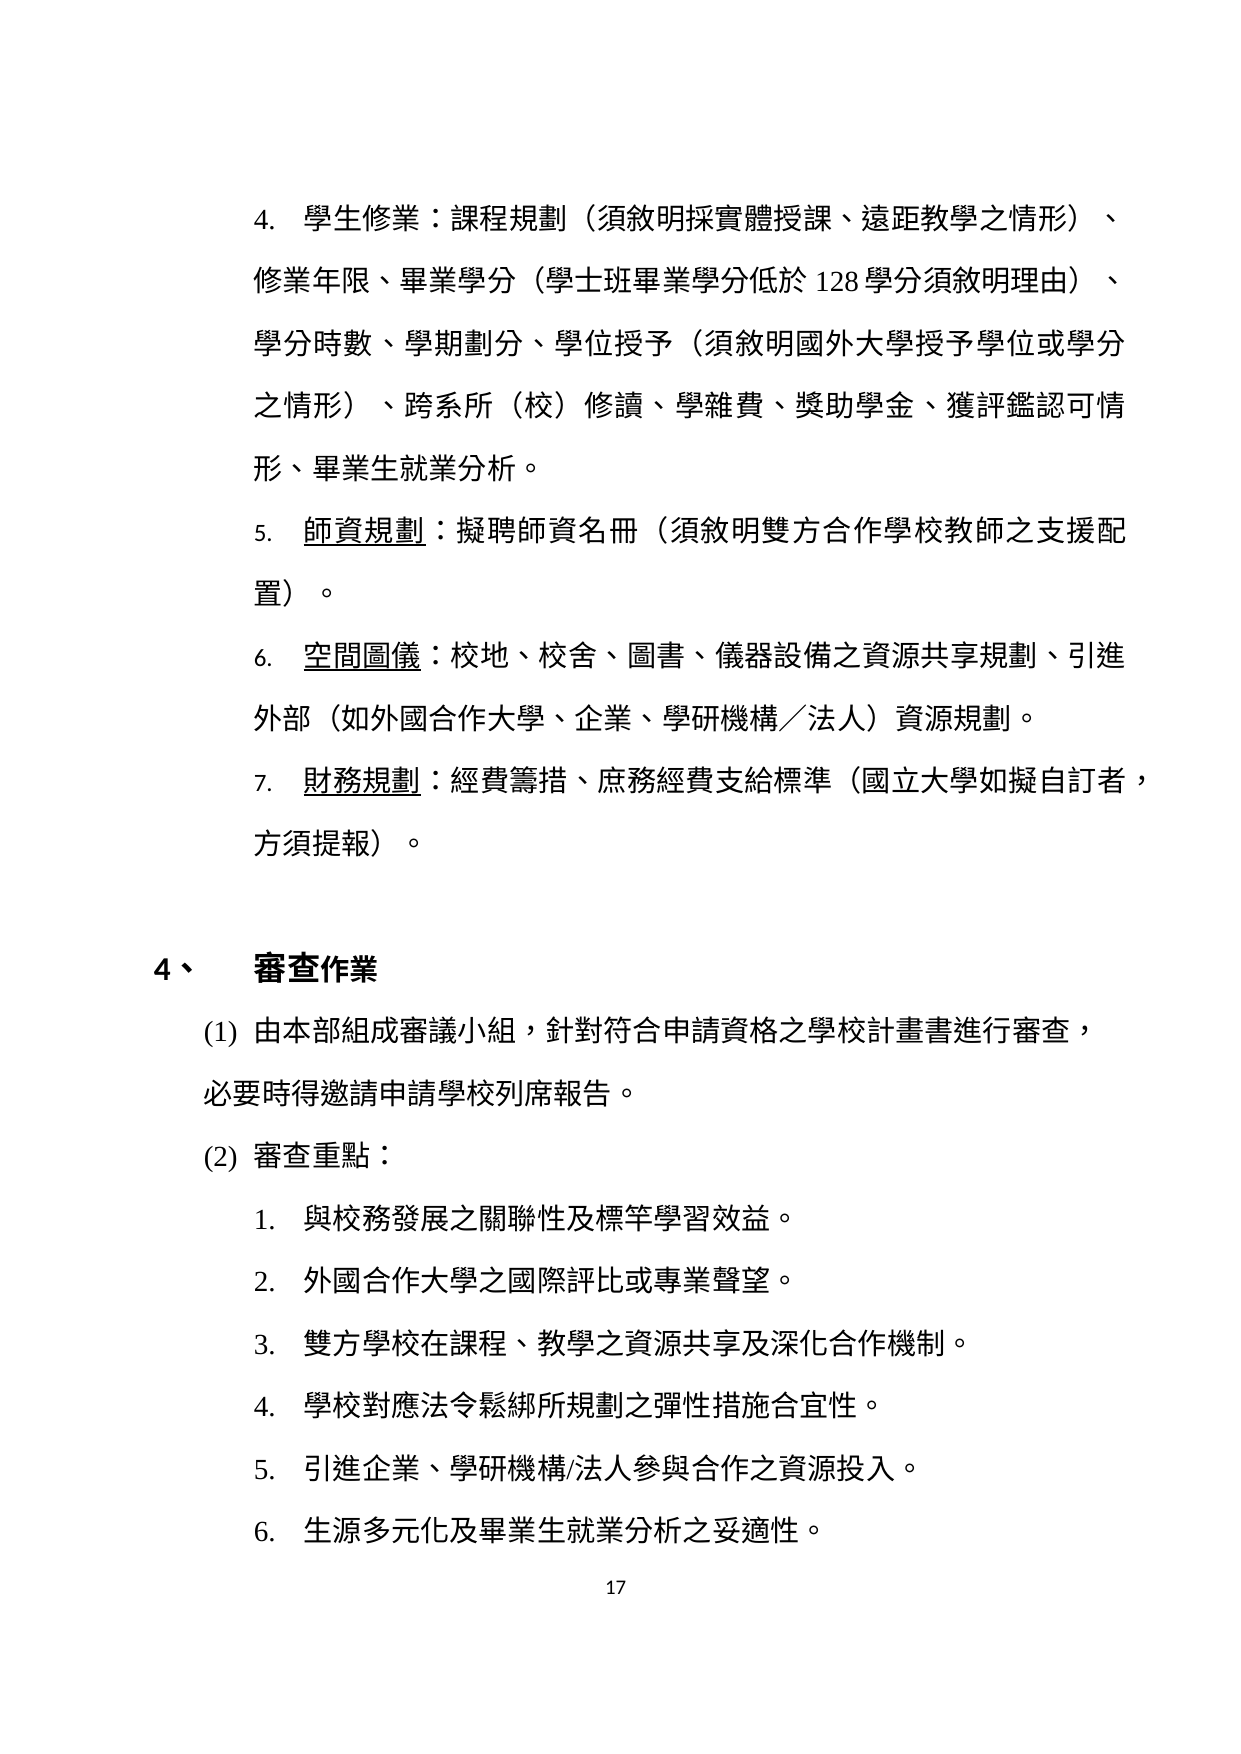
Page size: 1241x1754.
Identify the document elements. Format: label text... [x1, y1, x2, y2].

list 審查重點： [203, 1112, 1128, 1175]
list 師資規劃：擬聘師資名冊（須敘明雙方合作學校教師之支援配置）。 [253, 487, 1128, 612]
list 空間圖儀：校地、校舍、圖書、儀器設備之資源共享規劃、引進外部（如外國合作大學、企業、學研機構／法人）資源規劃。 [253, 612, 1128, 737]
list 引進企業、學研機構/法人參與合作之資源投入。 [253, 1425, 1128, 1487]
list 外國合作大學之國際評比或專業聲望。 [253, 1237, 1128, 1300]
list 生源多元化及畢業生就業分析之妥適性。 [253, 1487, 1128, 1550]
list 學校對應法令鬆綁所規劃之彈性措施合宜性。 [253, 1362, 1128, 1425]
list 審查作業 [153, 925, 1128, 987]
list 由本部組成審議小組，針對符合申請資格之學校計畫書進行審查，必要時得邀請申請學校列席報告。 [203, 987, 1128, 1112]
list 學生修業：課程規劃（須敘明採實體授課、遠距教學之情形）、修業年限、畢業學分（學士班畢業學分低於128學分須敘明理由）、學分時數、學期劃分、學位授予（須敘明國外大學授予學位或學分之情形）、跨系所（校）修讀、學雜費、獎助學金、獲評鑑認可情形、畢業生就業分析。 [253, 175, 1128, 487]
list 與校務發展之關聯性及標竿學習效益。 [253, 1175, 1128, 1237]
list 雙方學校在課程、教學之資源共享及深化合作機制。 [253, 1300, 1128, 1362]
list 財務規劃：經費籌措、庶務經費支給標準（國立大學如擬自訂者，方須提報）。 [253, 737, 1128, 862]
